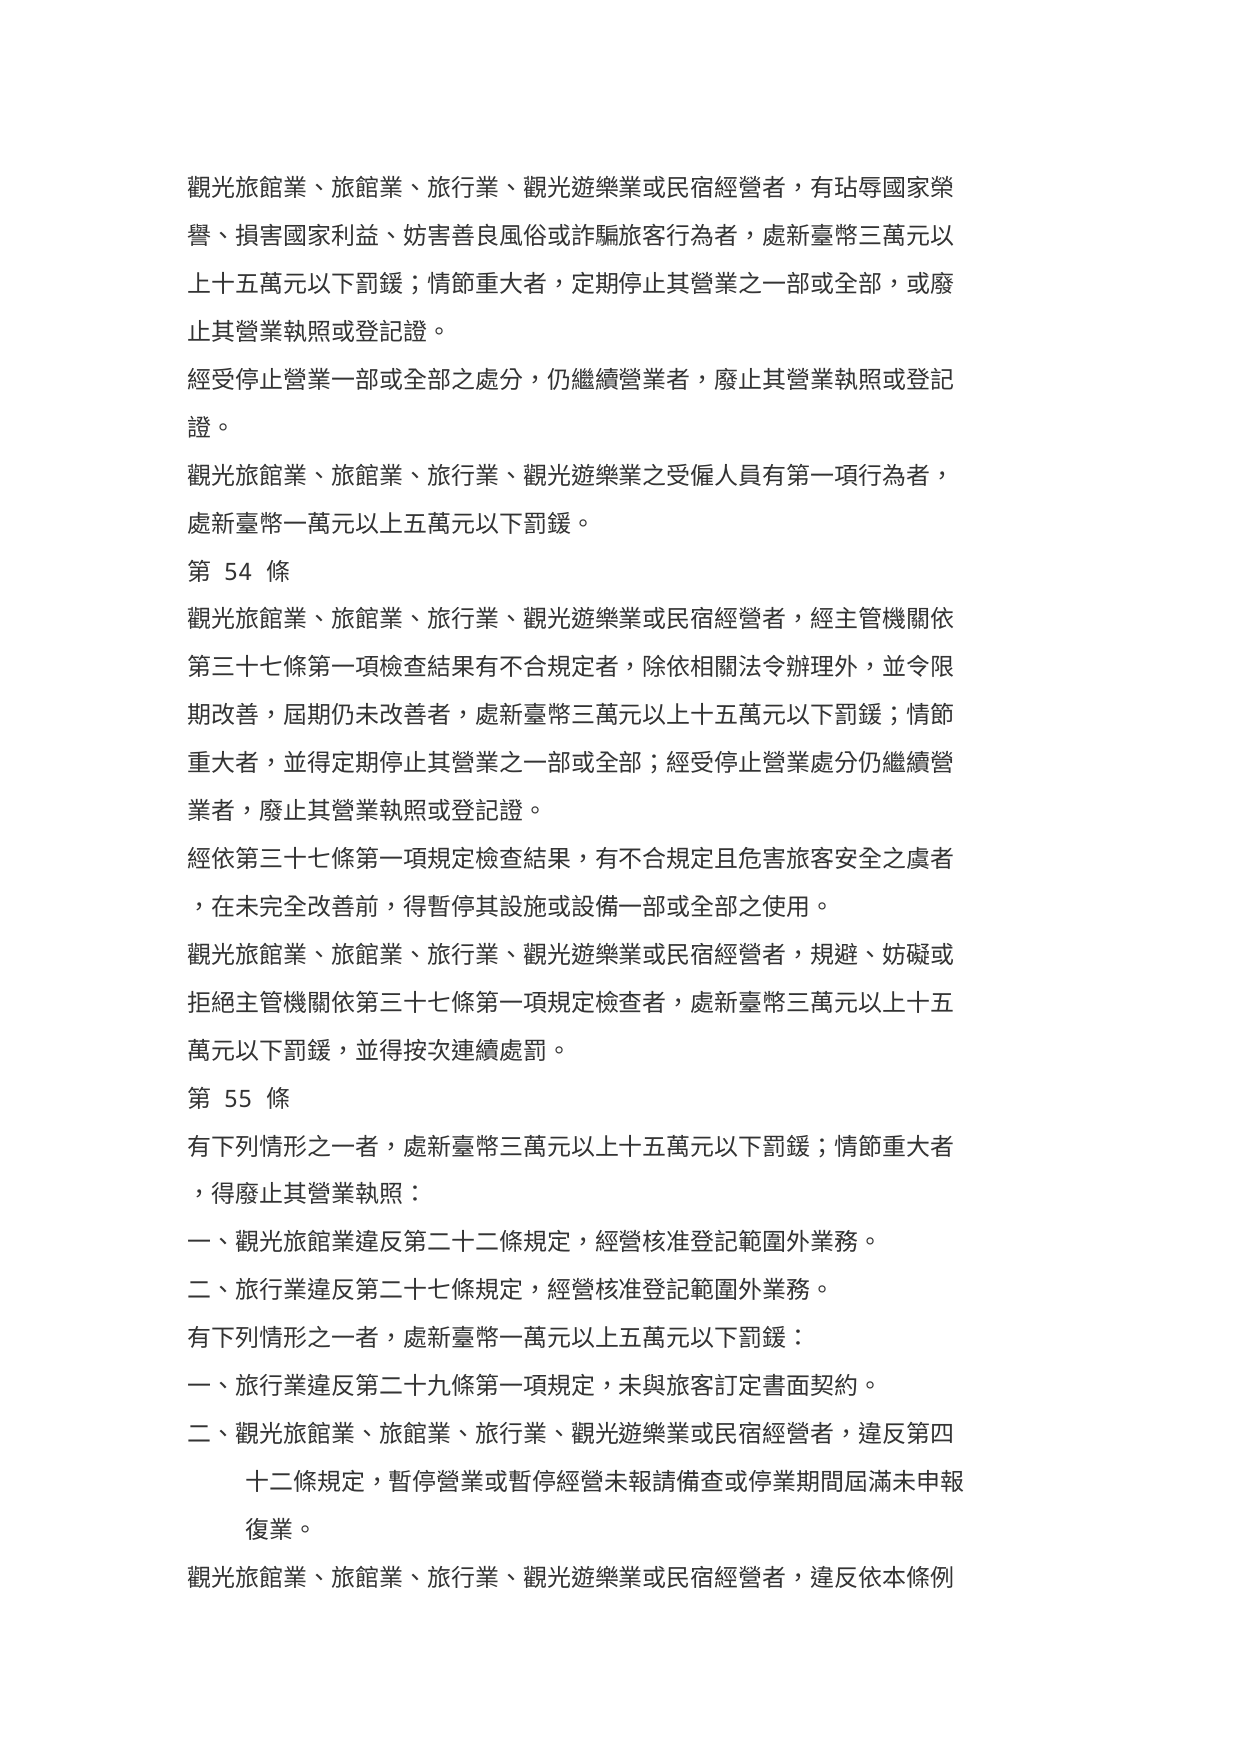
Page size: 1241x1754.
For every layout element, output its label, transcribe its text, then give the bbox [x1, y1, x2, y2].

text 第 54 條 [187, 542, 1053, 589]
text 有下列情形之一者，處新臺幣三萬元以上十五萬元以下罰鍰；情節重大者 ，得廢止其營業執照： 一、觀光旅館業違反第二十二條規定，經營核准登記範圍外業務。 二、旅行業違反第二十七條規定，經營核准登記範圍外業務。 有下列情形之一者，處新臺幣一萬元以上五萬元以下罰鍰： 一、旅行業違反第二十九條第一項規定，未與旅客訂定書面契約。 二、觀光旅館業、旅館業、旅行業、觀光遊樂業或民宿經營者，違反第四 十二條規定，暫停營業或暫停經營未報請備查或停業期間屆滿未申報 復業。 觀光旅館業、旅館業、旅行業、觀光遊樂業或民宿經營者，違反依本條例 [187, 1117, 1053, 1596]
text 第 55 條 [187, 1069, 1053, 1117]
text 觀光旅館業、旅館業、旅行業、觀光遊樂業或民宿經營者，有玷辱國家榮 譽、損害國家利益、妨害善良風俗或詐騙旅客行為者，處新臺幣三萬元以 上十五萬元以下罰鍰；情節重大者，定期停止其營業之一部或全部，或廢 止其營業執照或登記證。 經受停止營業一部或全部之處分，仍繼續營業者，廢止其營業執照或登記 證。 觀光旅館業、旅館業、旅行業、觀光遊樂業之受僱人員有第一項行為者， 處新臺幣一萬元以上五萬元以下罰鍰。 [187, 158, 1053, 542]
text 觀光旅館業、旅館業、旅行業、觀光遊樂業或民宿經營者，經主管機關依 第三十七條第一項檢查結果有不合規定者，除依相關法令辦理外，並令限 期改善，屆期仍未改善者，處新臺幣三萬元以上十五萬元以下罰鍰；情節 重大者，並得定期停止其營業之一部或全部；經受停止營業處分仍繼續營 業者，廢止其營業執照或登記證。 經依第三十七條第一項規定檢查結果，有不合規定且危害旅客安全之虞者 ，在未完全改善前，得暫停其設施或設備一部或全部之使用。 觀光旅館業、旅館業、旅行業、觀光遊樂業或民宿經營者，規避、妨礙或 拒絕主管機關依第三十七條第一項規定檢查者，處新臺幣三萬元以上十五 萬元以下罰鍰，並得按次連續處罰。 [187, 589, 1053, 1069]
